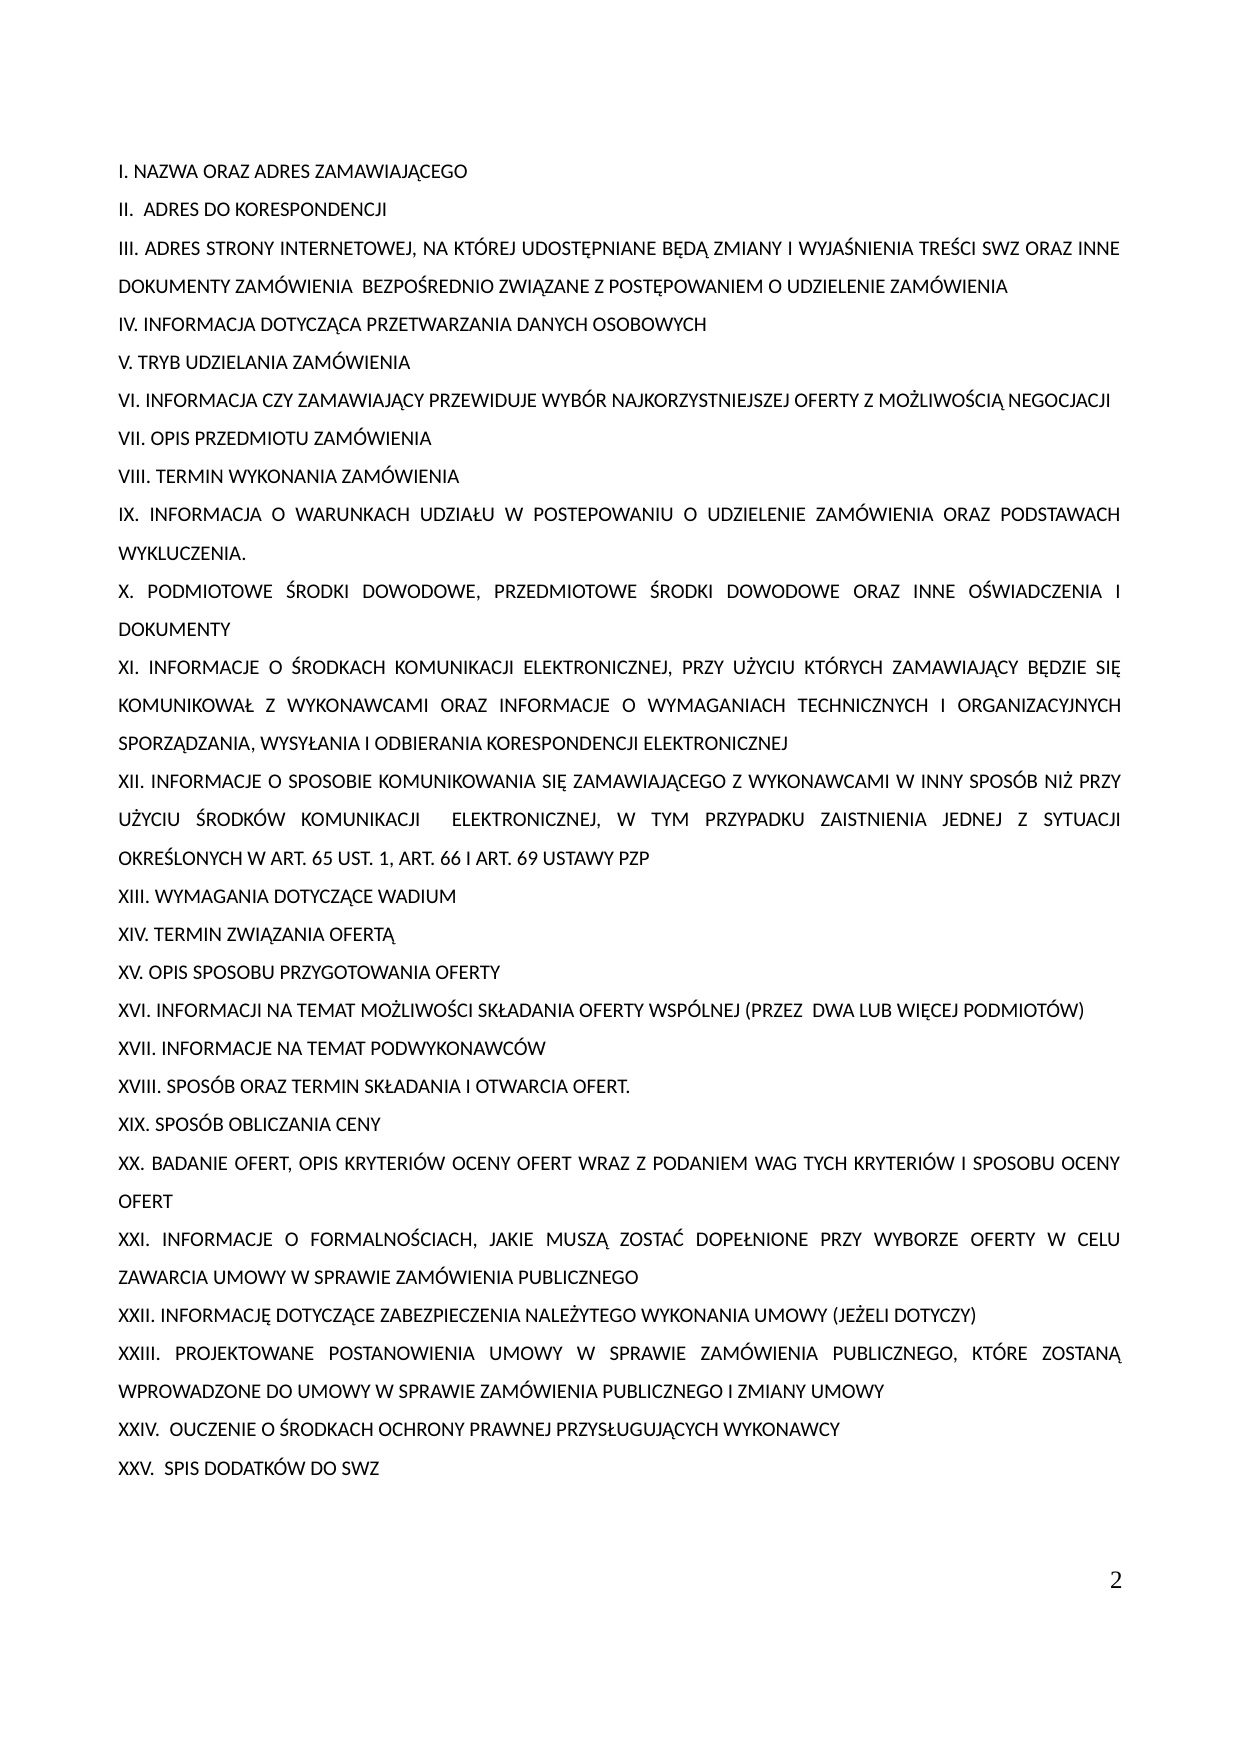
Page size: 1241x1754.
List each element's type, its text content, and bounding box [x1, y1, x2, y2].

text XIV. TERMIN ZWIĄZANIA OFERTĄ [118, 921, 1122, 946]
text XI. INFORMACJE O ŚRODKACH KOMUNIKACJI ELEKTRONICZNEJ, PRZY UŻYCIU KTÓRYCH ZAMAWIAJĄCY BĘDZIE SIĘ KOMUNIKOWAŁ Z WYKONAWCAMI ORAZ INFORMACJE O WYMAGANIACH TECHNICZNYCH I ORGANIZACYJNYCH SPORZĄDZANIA, WYSYŁANIA I ODBIERANIA KORESPONDENCJI ELEKTRONICZNEJ [118, 654, 1122, 756]
text II. ADRES DO KORESPONDENCJI [118, 197, 1122, 222]
text VI. INFORMACJA CZY ZAMAWIAJĄCY PRZEWIDUJE WYBÓR NAJKORZYSTNIEJSZEJ OFERTY Z MOŻLIWOŚCIĄ NEGOCJACJI [118, 387, 1122, 413]
text XV. OPIS SPOSOBU PRZYGOTOWANIA OFERTY [118, 959, 1122, 984]
text XVI. INFORMACJI NA TEMAT MOŻLIWOŚCI SKŁADANIA OFERTY WSPÓLNEJ (PRZEZ DWA LUB WIĘCEJ PODMIOTÓW) [118, 997, 1122, 1023]
text XXIV. OUCZENIE O ŚRODKACH OCHRONY PRAWNEJ PRZYSŁUGUJĄCYCH WYKONAWCY [118, 1417, 1122, 1442]
text I. NAZWA ORAZ ADRES ZAMAWIAJĄCEGO [118, 158, 1122, 184]
text XII. INFORMACJE O SPOSOBIE KOMUNIKOWANIA SIĘ ZAMAWIAJĄCEGO Z WYKONAWCAMI W INNY SPOSÓB NIŻ PRZY UŻYCIU ŚRODKÓW KOMUNIKACJI ELEKTRONICZNEJ, W TYM PRZYPADKU ZAISTNIENIA JEDNEJ Z SYTUACJI OKREŚLONYCH W ART. 65 UST. 1, ART. 66 I ART. 69 USTAWY PZP [118, 768, 1122, 870]
text XIX. SPOSÓB OBLICZANIA CENY [118, 1112, 1122, 1137]
text IV. INFORMACJA DOTYCZĄCA PRZETWARZANIA DANYCH OSOBOWYCH [118, 311, 1122, 336]
text XXI. INFORMACJE O FORMALNOŚCIACH, JAKIE MUSZĄ ZOSTAĆ DOPEŁNIONE PRZY WYBORZE OFERTY W CELU ZAWARCIA UMOWY W SPRAWIE ZAMÓWIENIA PUBLICZNEGO [118, 1226, 1122, 1289]
text V. TRYB UDZIELANIA ZAMÓWIENIA [118, 349, 1122, 374]
text XXIII. PROJEKTOWANE POSTANOWIENIA UMOWY W SPRAWIE ZAMÓWIENIA PUBLICZNEGO, KTÓRE ZOSTANĄ WPROWADZONE DO UMOWY W SPRAWIE ZAMÓWIENIA PUBLICZNEGO I ZMIANY UMOWY [118, 1340, 1122, 1404]
text VII. OPIS PRZEDMIOTU ZAMÓWIENIA [118, 425, 1122, 451]
text XVII. INFORMACJE NA TEMAT PODWYKONAWCÓW [118, 1035, 1122, 1061]
text XXV. SPIS DODATKÓW DO SWZ [118, 1455, 1122, 1480]
text VIII. TERMIN WYKONANIA ZAMÓWIENIA [118, 463, 1122, 489]
text IX. INFORMACJA O WARUNKACH UDZIAŁU W POSTEPOWANIU O UDZIELENIE ZAMÓWIENIA ORAZ PODSTAWACH WYKLUCZENIA. [118, 502, 1122, 565]
text XX. BADANIE OFERT, OPIS KRYTERIÓW OCENY OFERT WRAZ Z PODANIEM WAG TYCH KRYTERIÓW I SPOSOBU OCENY OFERT [118, 1150, 1122, 1213]
text XVIII. SPOSÓB ORAZ TERMIN SKŁADANIA I OTWARCIA OFERT. [118, 1073, 1122, 1099]
text III. ADRES STRONY INTERNETOWEJ, NA KTÓREJ UDOSTĘPNIANE BĘDĄ ZMIANY I WYJAŚNIENIA TREŚCI SWZ ORAZ INNE DOKUMENTY ZAMÓWIENIA BEZPOŚREDNIO ZWIĄZANE Z POSTĘPOWANIEM O UDZIELENIE ZAMÓWIENIA [118, 235, 1122, 298]
text XXII. INFORMACJĘ DOTYCZĄCE ZABEZPIECZENIA NALEŻYTEGO WYKONANIA UMOWY (JEŻELI DOTYCZY) [118, 1302, 1122, 1328]
text X. PODMIOTOWE ŚRODKI DOWODOWE, PRZEDMIOTOWE ŚRODKI DOWODOWE ORAZ INNE OŚWIADCZENIA I DOKUMENTY [118, 578, 1122, 641]
text XIII. WYMAGANIA DOTYCZĄCE WADIUM [118, 883, 1122, 908]
